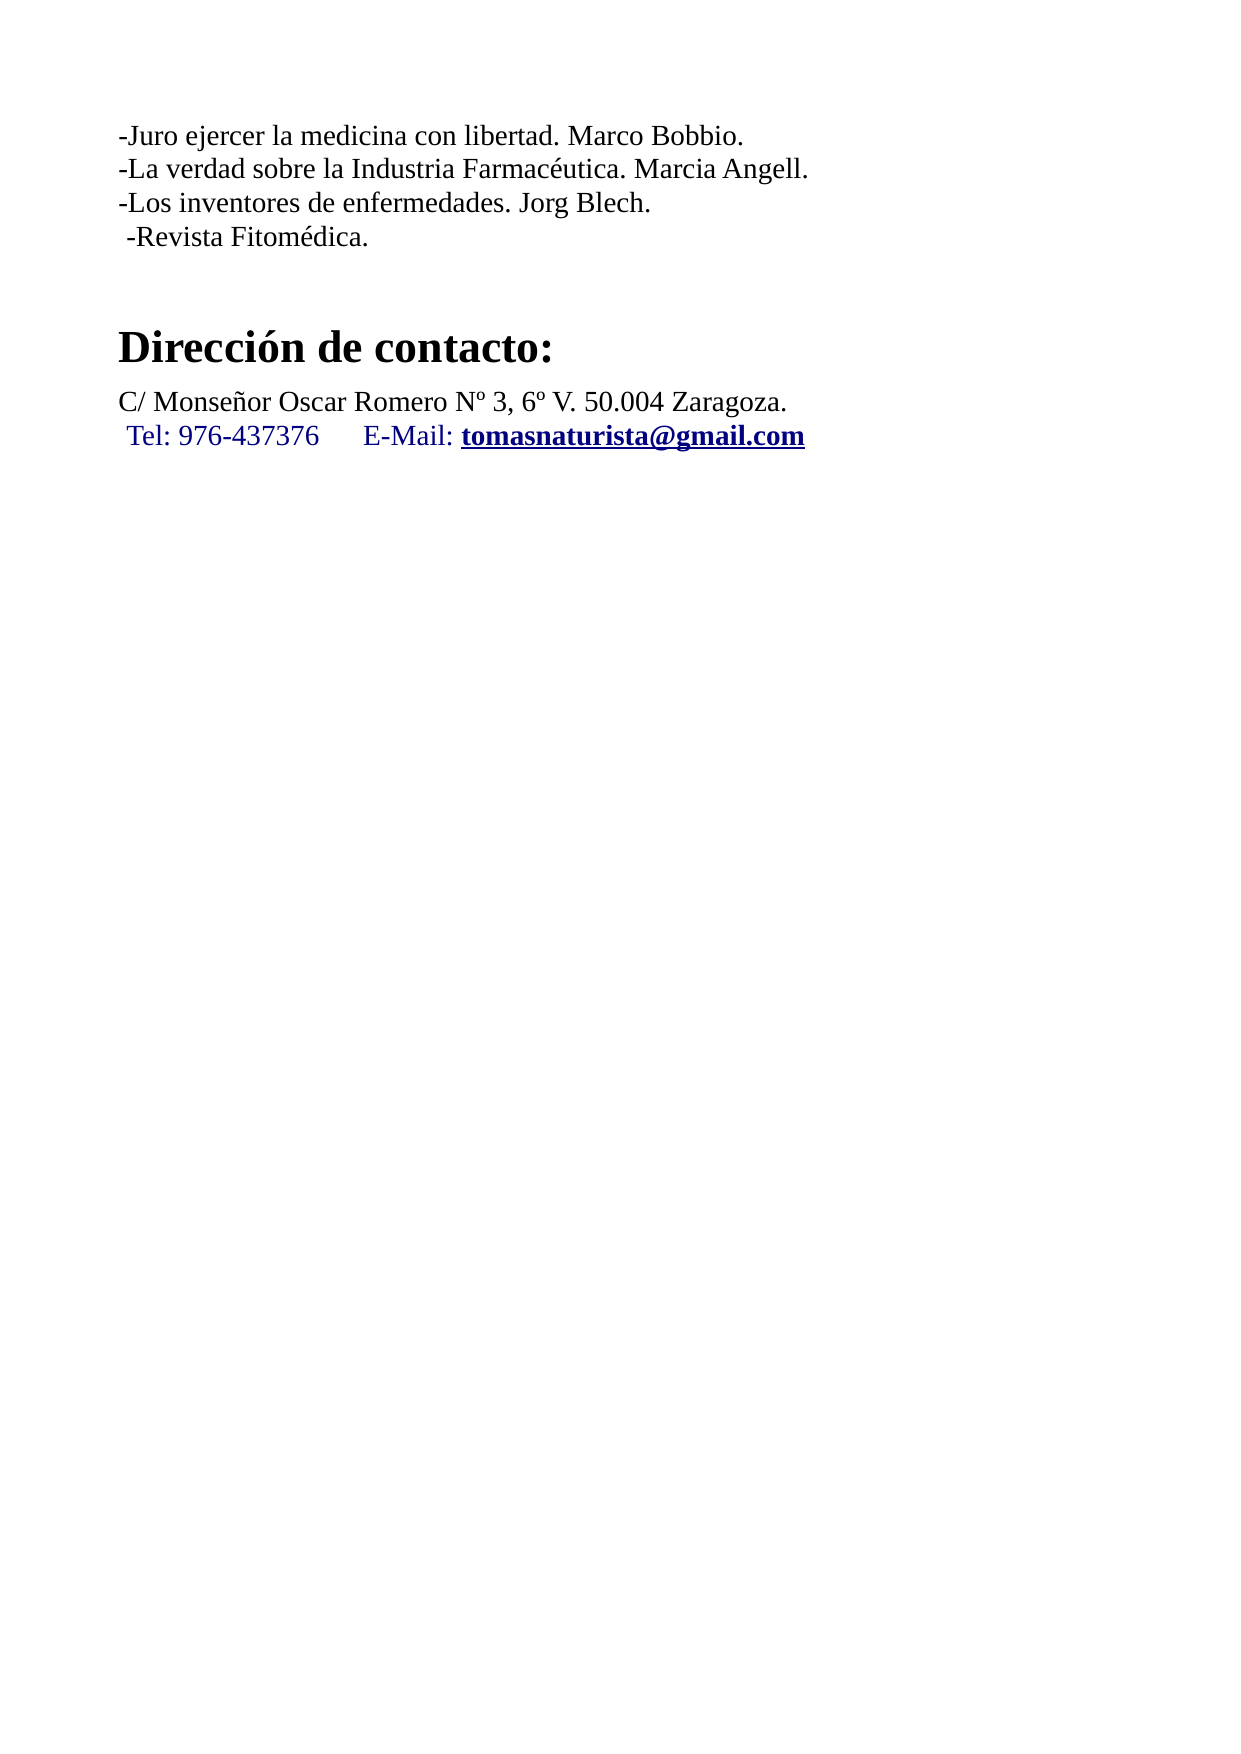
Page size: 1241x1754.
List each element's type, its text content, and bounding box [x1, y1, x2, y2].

text -Revista Fitomédica. [126, 219, 1122, 252]
text -Los inventores de enfermedades. Jorg Blech. [118, 185, 1122, 219]
text Tel: 976-437376 E-Mail: tomasnaturista@gmail.com [126, 418, 1122, 452]
text Dirección de contacto: [118, 319, 1122, 372]
text -La verdad sobre la Industria Farmacéutica. Marcia Angell. [118, 152, 1122, 185]
text C/ Monseñor Oscar Romero Nº 3, 6º V. 50.004 Zaragoza. [118, 384, 1122, 418]
text -Juro ejercer la medicina con libertad. Marco Bobbio. [118, 118, 1122, 152]
